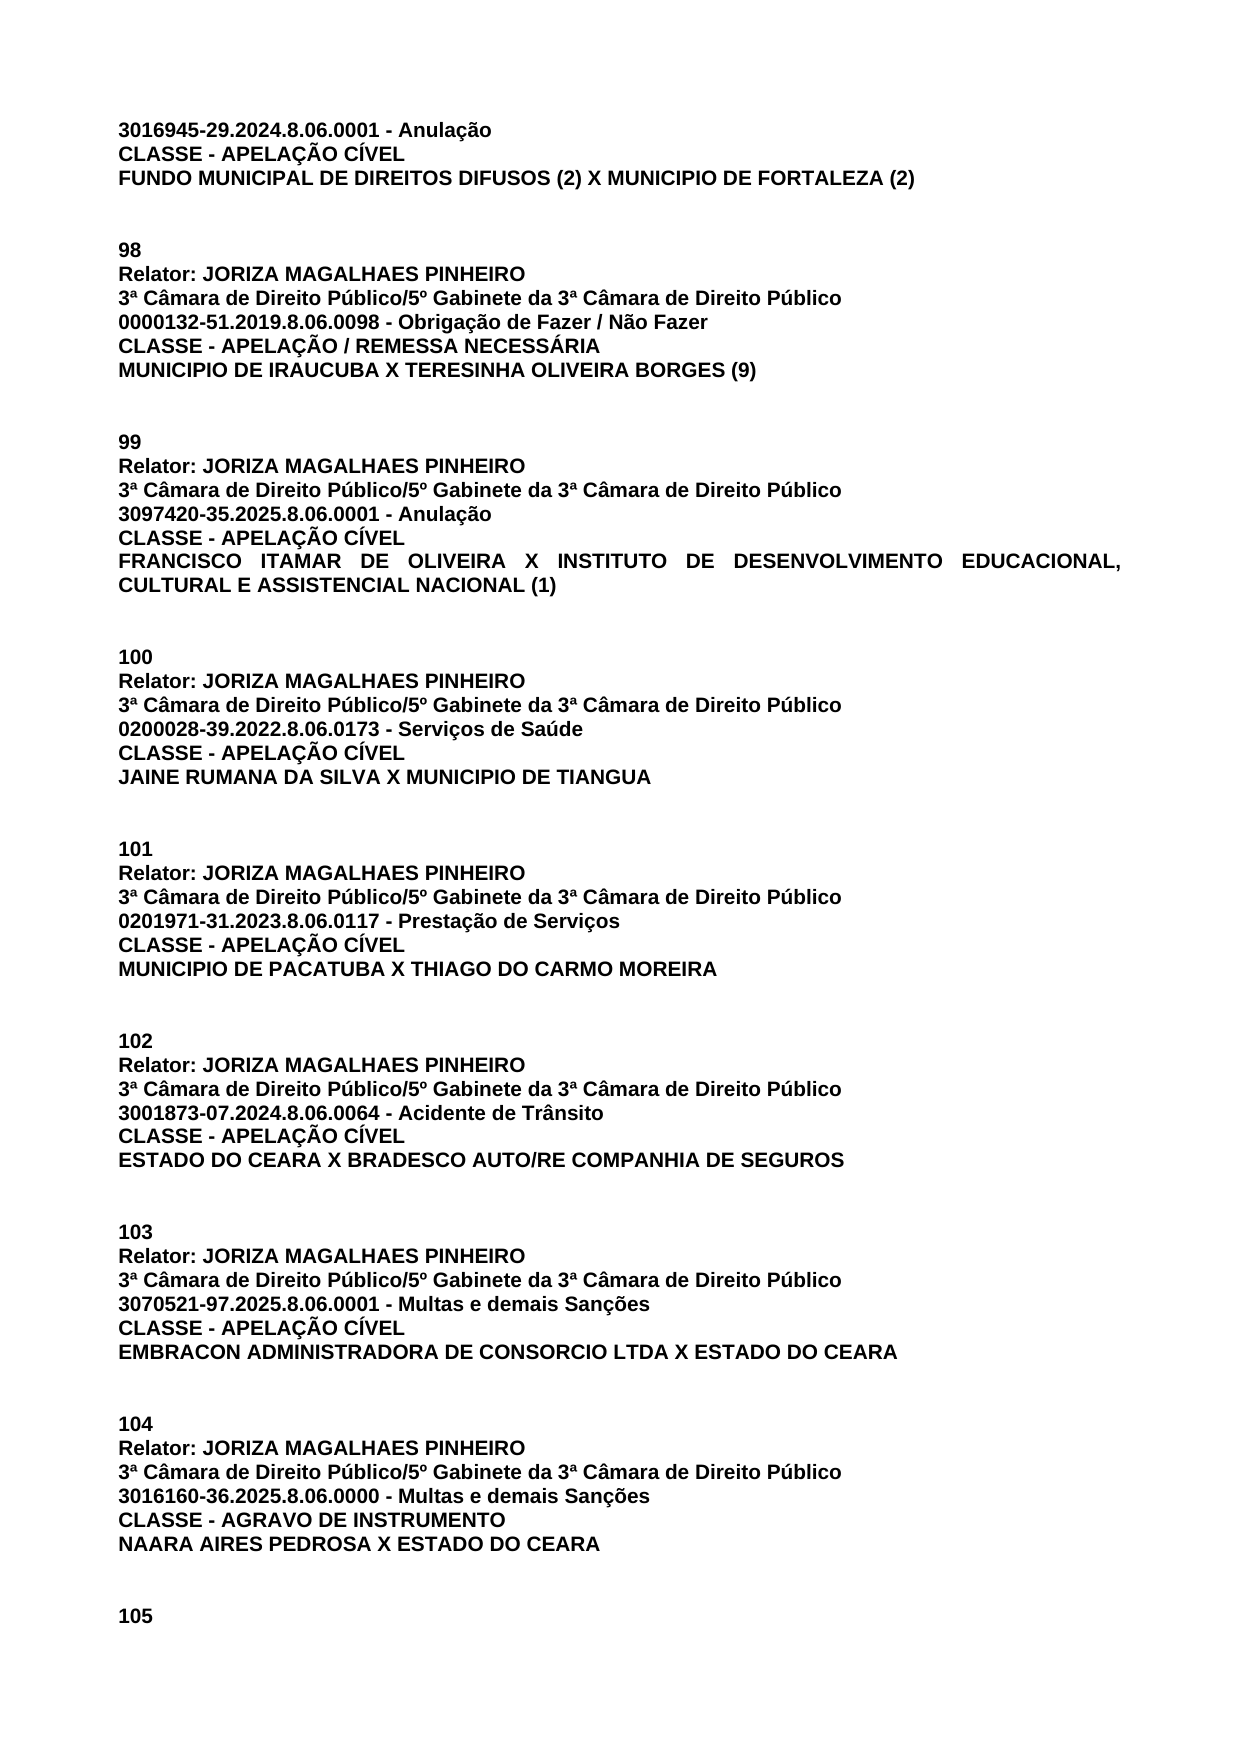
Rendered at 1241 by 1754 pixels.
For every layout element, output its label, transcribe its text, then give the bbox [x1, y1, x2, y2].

text 3ª Câmara de Direito Público/5º Gabinete da 3ª Câmara de Direito Público [118, 1460, 1122, 1484]
text MUNICIPIO DE IRAUCUBA X TERESINHA OLIVEIRA BORGES (9) [118, 358, 1122, 382]
text 105 [118, 1603, 1122, 1627]
text 3ª Câmara de Direito Público/5º Gabinete da 3ª Câmara de Direito Público [118, 885, 1122, 909]
text 0201971-31.2023.8.06.0117 - Prestação de Serviços [118, 909, 1122, 933]
text 3ª Câmara de Direito Público/5º Gabinete da 3ª Câmara de Direito Público [118, 1076, 1122, 1100]
text 3001873-07.2024.8.06.0064 - Acidente de Trânsito [118, 1100, 1122, 1124]
text 3070521-97.2025.8.06.0001 - Multas e demais Sanções [118, 1292, 1122, 1316]
text 3ª Câmara de Direito Público/5º Gabinete da 3ª Câmara de Direito Público [118, 693, 1122, 717]
text MUNICIPIO DE PACATUBA X THIAGO DO CARMO MOREIRA [118, 957, 1122, 981]
text 3016945-29.2024.8.06.0001 - Anulação [118, 118, 1122, 142]
text 3ª Câmara de Direito Público/5º Gabinete da 3ª Câmara de Direito Público [118, 477, 1122, 501]
text Relator: JORIZA MAGALHAES PINHEIRO [118, 861, 1122, 885]
text 3ª Câmara de Direito Público/5º Gabinete da 3ª Câmara de Direito Público [118, 286, 1122, 310]
text JAINE RUMANA DA SILVA X MUNICIPIO DE TIANGUA [118, 765, 1122, 789]
text 0200028-39.2022.8.06.0173 - Serviços de Saúde [118, 717, 1122, 741]
text Relator: JORIZA MAGALHAES PINHEIRO [118, 1244, 1122, 1268]
text CLASSE - AGRAVO DE INSTRUMENTO [118, 1508, 1122, 1532]
text Relator: JORIZA MAGALHAES PINHEIRO [118, 1052, 1122, 1076]
text EMBRACON ADMINISTRADORA DE CONSORCIO LTDA X ESTADO DO CEARA [118, 1340, 1122, 1364]
text 3097420-35.2025.8.06.0001 - Anulação [118, 501, 1122, 525]
text 104 [118, 1412, 1122, 1436]
text 101 [118, 837, 1122, 861]
text 103 [118, 1220, 1122, 1244]
text FRANCISCO ITAMAR DE OLIVEIRA X INSTITUTO DE DESENVOLVIMENTO EDUCACIONAL, CULTURAL E ASSISTENCIAL NACIONAL (1) [118, 549, 1122, 597]
text 0000132-51.2019.8.06.0098 - Obrigação de Fazer / Não Fazer [118, 310, 1122, 334]
text Relator: JORIZA MAGALHAES PINHEIRO [118, 669, 1122, 693]
text CLASSE - APELAÇÃO CÍVEL [118, 1316, 1122, 1340]
text CLASSE - APELAÇÃO / REMESSA NECESSÁRIA [118, 334, 1122, 358]
text Relator: JORIZA MAGALHAES PINHEIRO [118, 453, 1122, 477]
text CLASSE - APELAÇÃO CÍVEL [118, 142, 1122, 166]
text 3016160-36.2025.8.06.0000 - Multas e demais Sanções [118, 1484, 1122, 1508]
text CLASSE - APELAÇÃO CÍVEL [118, 933, 1122, 957]
text 100 [118, 645, 1122, 669]
text FUNDO MUNICIPAL DE DIREITOS DIFUSOS (2) X MUNICIPIO DE FORTALEZA (2) [118, 166, 1122, 190]
text CLASSE - APELAÇÃO CÍVEL [118, 525, 1122, 549]
text 102 [118, 1028, 1122, 1052]
text CLASSE - APELAÇÃO CÍVEL [118, 741, 1122, 765]
text CLASSE - APELAÇÃO CÍVEL [118, 1124, 1122, 1148]
text NAARA AIRES PEDROSA X ESTADO DO CEARA [118, 1532, 1122, 1556]
text Relator: JORIZA MAGALHAES PINHEIRO [118, 262, 1122, 286]
text 98 [118, 238, 1122, 262]
text ESTADO DO CEARA X BRADESCO AUTO/RE COMPANHIA DE SEGUROS [118, 1148, 1122, 1172]
text 3ª Câmara de Direito Público/5º Gabinete da 3ª Câmara de Direito Público [118, 1268, 1122, 1292]
text Relator: JORIZA MAGALHAES PINHEIRO [118, 1436, 1122, 1460]
text 99 [118, 429, 1122, 453]
